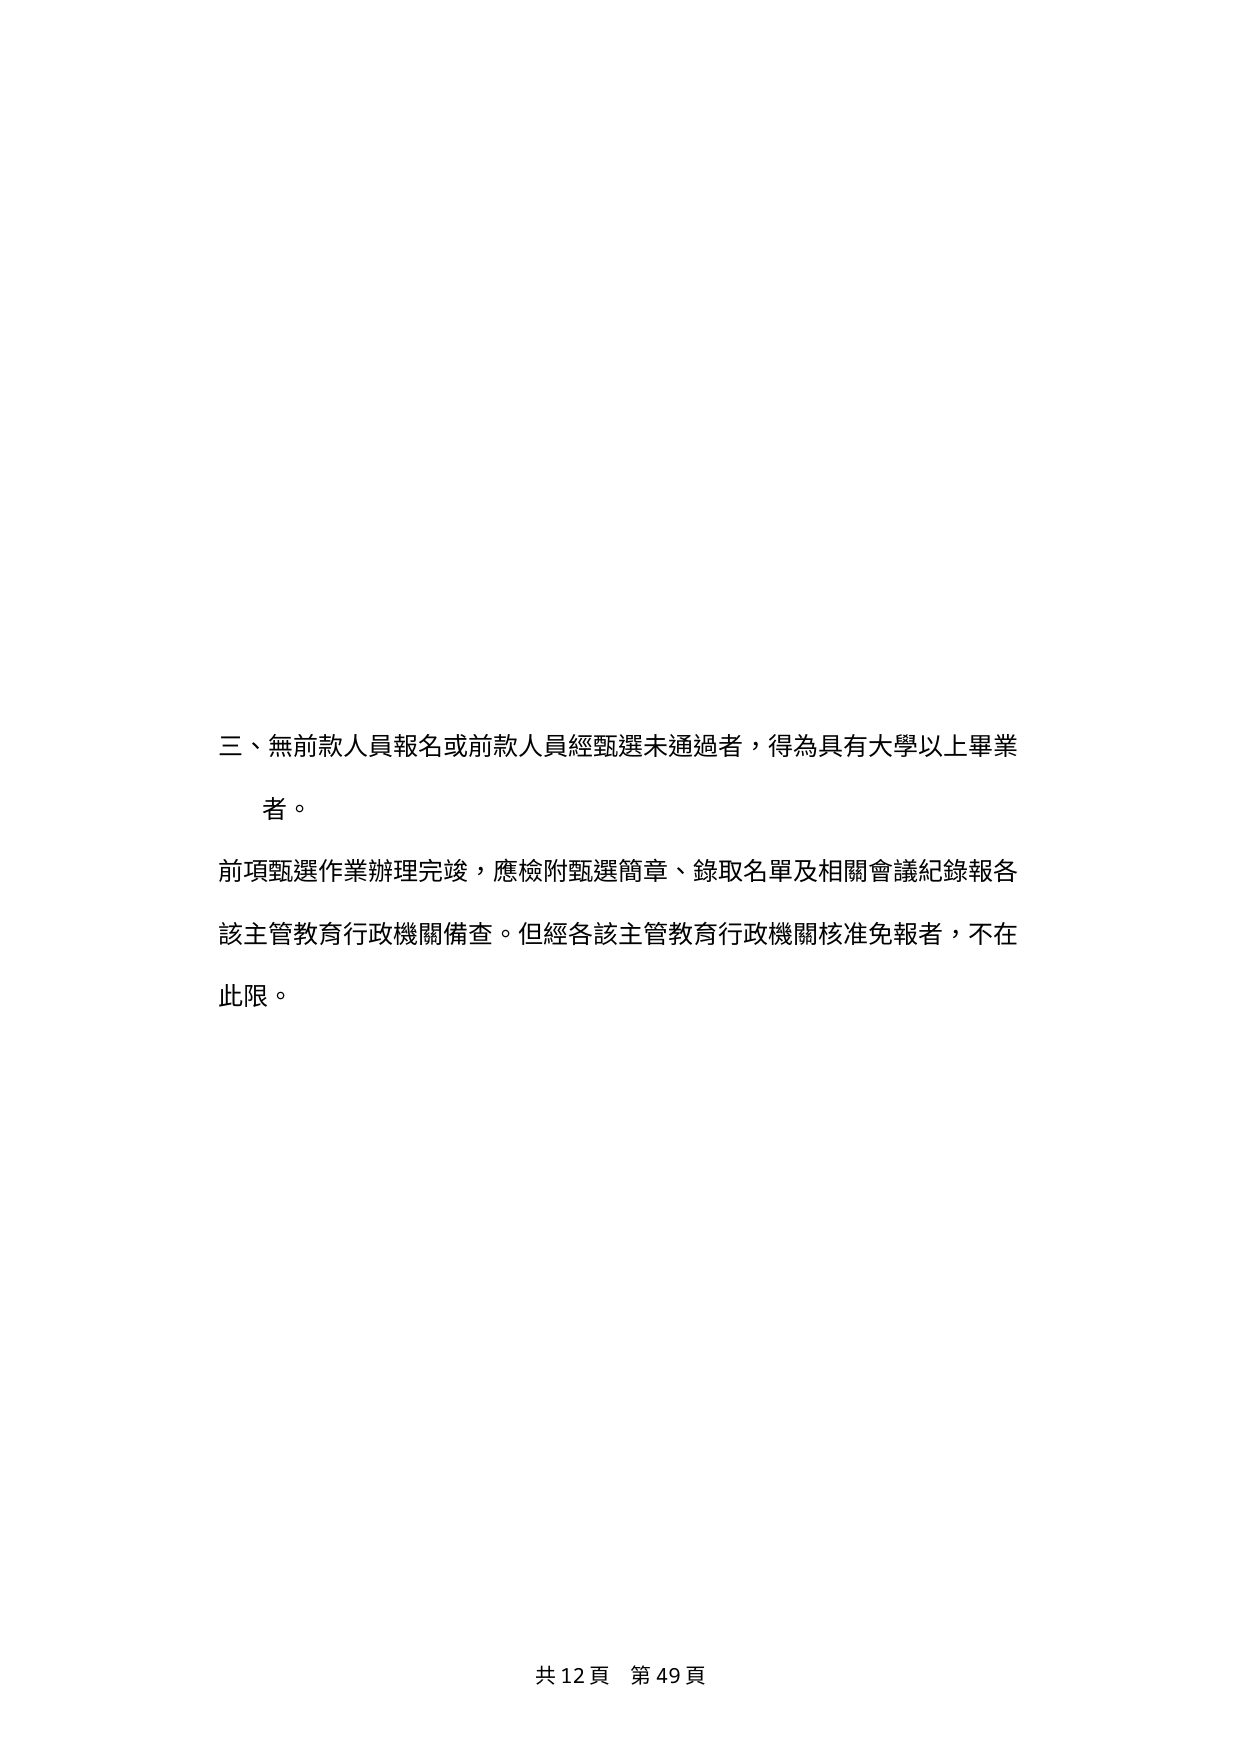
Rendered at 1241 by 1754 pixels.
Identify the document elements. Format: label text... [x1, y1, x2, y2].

text 此限。 [118, 953, 1122, 1016]
text 三、無前款人員報名或前款人員經甄選未通過者，得為具有大學以上畢業 [118, 703, 1122, 766]
text 前項甄選作業辦理完竣，應檢附甄選簡章、錄取名單及相關會議紀錄報各 [118, 828, 1122, 891]
text 該主管教育行政機關備查。但經各該主管教育行政機關核准免報者，不在 [118, 891, 1122, 953]
text 者。 [118, 766, 1122, 828]
